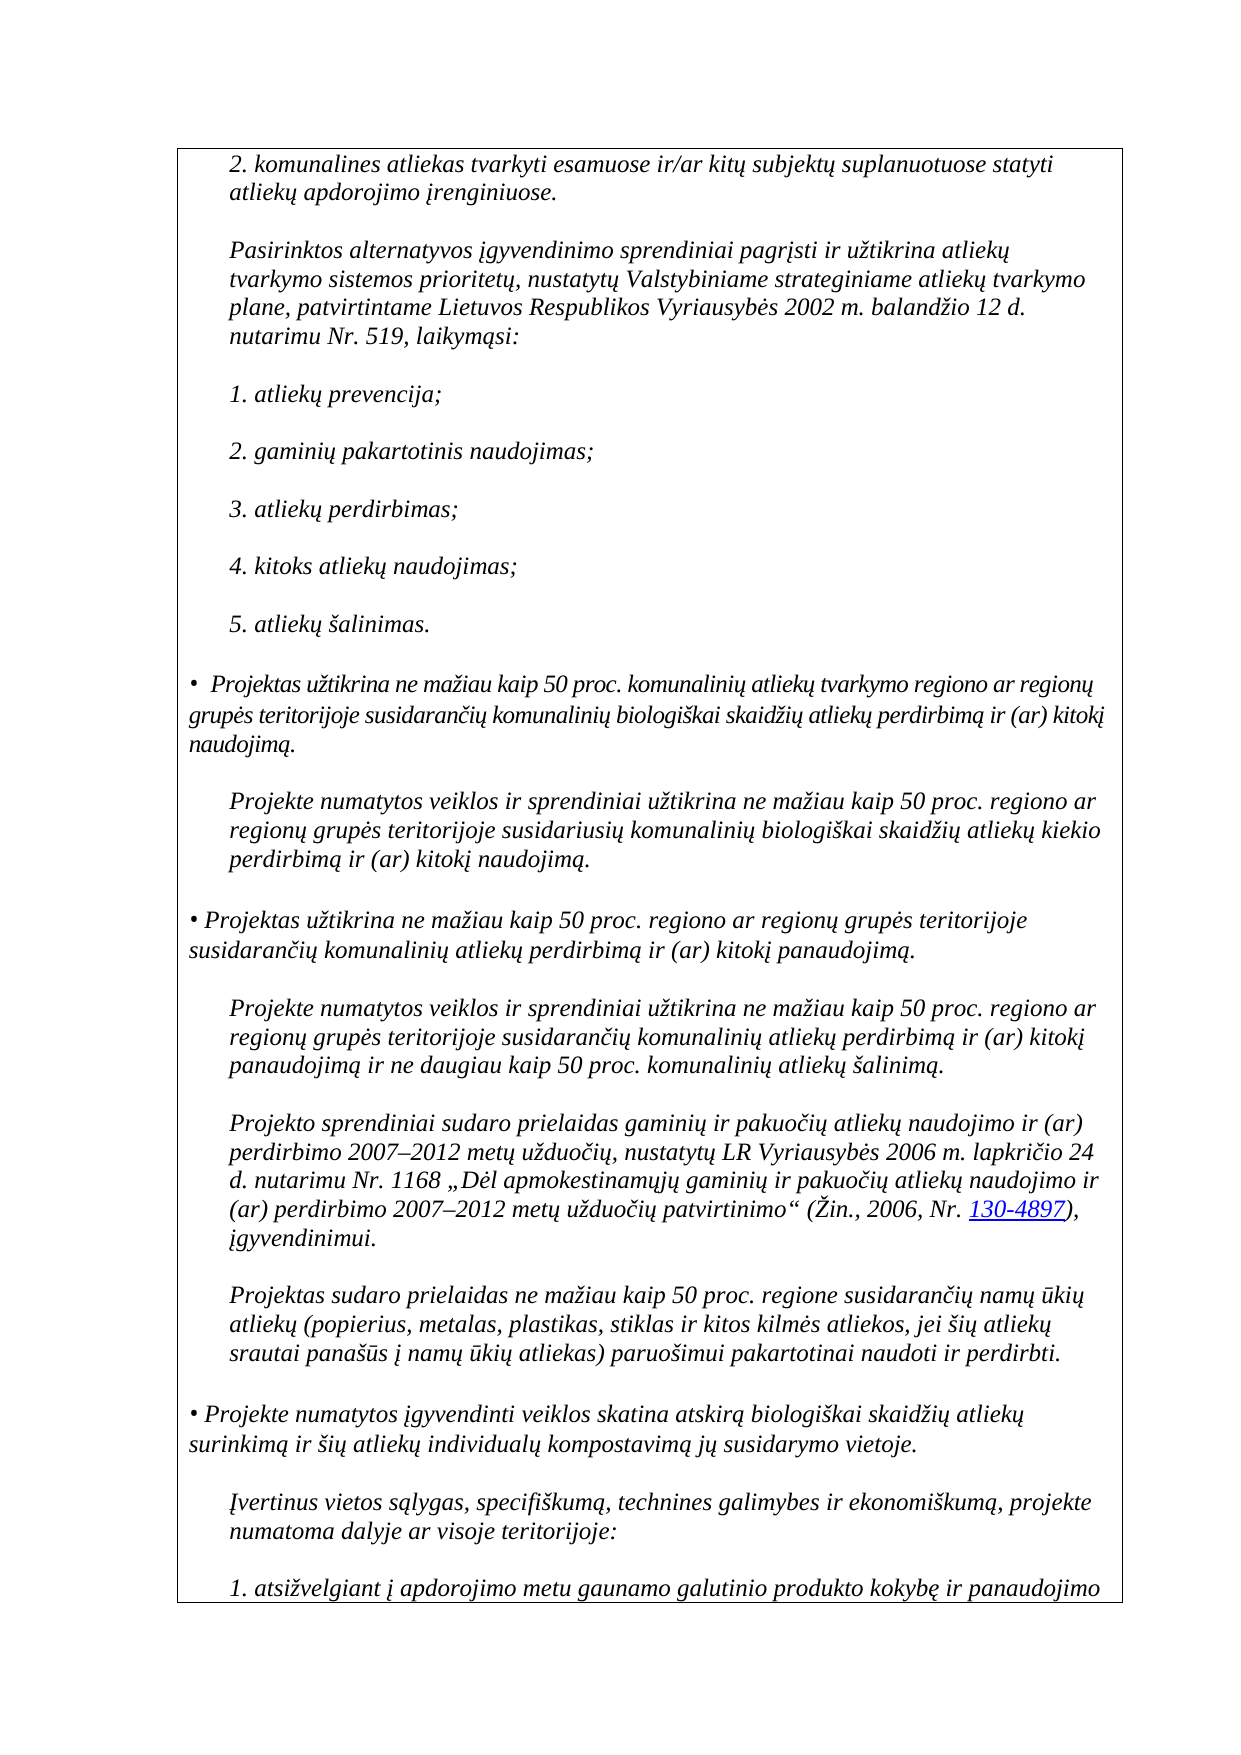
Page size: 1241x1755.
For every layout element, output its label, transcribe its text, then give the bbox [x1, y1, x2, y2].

table_cell 2. komunalines atliekas tvarkyti esamuose ir/ar kitų subjektų suplanuotuose statyti atliekų apdorojimo įrenginiuose. Pasirinktos alternatyvos įgyvendinimo sprendiniai pagrįsti ir užtikrina atliekų tvarkymo sistemos prioritetų, nustatytų Valstybiniame strateginiame atliekų tvarkymo plane, patvirtintame Lietuvos Respublikos Vyriausybės 2002 m. balandžio 12 d. nutarimu Nr. 519, laikymąsi: 1. atliekų prevencija; 2. gaminių pakartotinis naudojimas; 3. atliekų perdirbimas; 4. kitoks atliekų naudojimas; 5. atliekų šalinimas. • Projektas užtikrina ne mažiau kaip 50 proc. komunalinių atliekų tvarkymo regiono ar regionų grupės teritorijoje susidarančių komunalinių biologiškai skaidžių atliekų perdirbimą ir (ar) kitokį naudojimą. Projekte numatytos veiklos ir sprendiniai užtikrina ne mažiau kaip 50 proc. regiono ar regionų grupės teritorijoje susidariusių komunalinių biologiškai skaidžių atliekų kiekio perdirbimą ir (ar) kitokį naudojimą. • Projektas užtikrina ne mažiau kaip 50 proc. regiono ar regionų grupės teritorijoje susidarančių komunalinių atliekų perdirbimą ir (ar) kitokį panaudojimą. Projekte numatytos veiklos ir sprendiniai užtikrina ne mažiau kaip 50 proc. regiono ar regionų grupės teritorijoje susidarančių komunalinių atliekų perdirbimą ir (ar) kitokį panaudojimą ir ne daugiau kaip 50 proc. komunalinių atliekų šalinimą. Projekto sprendiniai sudaro prielaidas gaminių ir pakuočių atliekų naudojimo ir (ar) perdirbimo 2007–2012 metų užduočių, nustatytų LR Vyriausybės 2006 m. lapkričio 24 d. nutarimu Nr. 1168 „Dėl apmokestinamųjų gaminių ir pakuočių atliekų naudojimo ir (ar) perdirbimo 2007–2012 metų užduočių patvirtinimo“ (Žin., 2006, Nr. 130-4897), įgyvendinimui. Projektas sudaro prielaidas ne mažiau kaip 50 proc. regione susidarančių namų ūkių atliekų (popierius, metalas, plastikas, stiklas ir kitos kilmės atliekos, jei šių atliekų srautai panašūs į namų ūkių atliekas) paruošimui pakartotinai naudoti ir perdirbti. • Projekte numatytos įgyvendinti veiklos skatina atskirą biologiškai skaidžių atliekų surinkimą ir šių atliekų individualų kompostavimą jų susidarymo vietoje. Įvertinus vietos sąlygas, specifiškumą, technines galimybes ir ekonomiškumą, projekte numatoma dalyje ar visoje teritorijoje: 1. atsižvelgiant į apdorojimo metu gaunamo galutinio produkto kokybę ir panaudojimo [178, 149, 1122, 1602]
